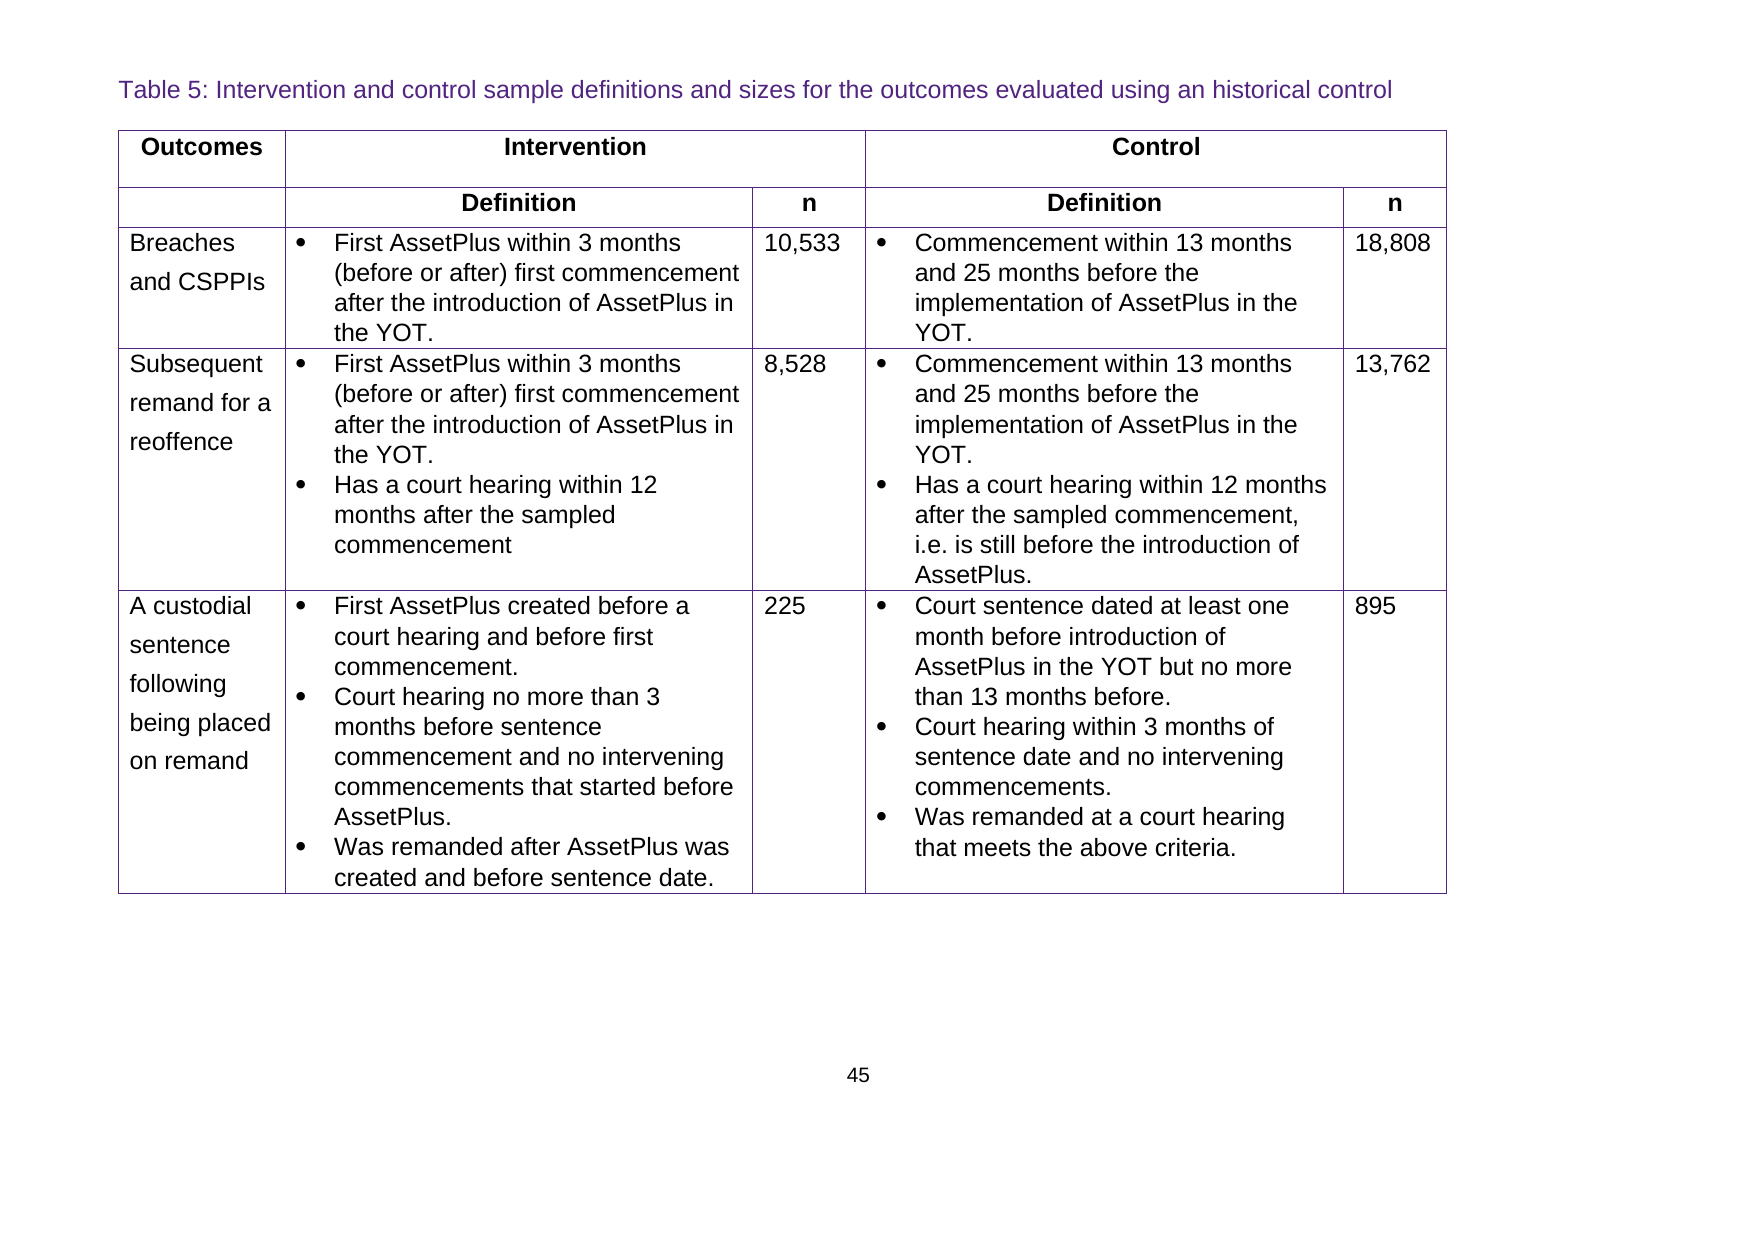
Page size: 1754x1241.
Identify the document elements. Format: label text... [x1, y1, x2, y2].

table_cell 895 [1344, 591, 1446, 893]
table_header Intervention [286, 131, 865, 187]
table_cell 8,528 [753, 349, 865, 590]
table_cell 13,762 [1344, 349, 1446, 590]
table_cell 10,533 [753, 228, 865, 348]
table_cell Court sentence dated at least one month before introduction of AssetPlus in the YOT but no more than 13 months before. Court hearing within 3 months of sentence date and no intervening commencements. Was remanded at a court hearing that meets the above criteria. [866, 591, 1343, 893]
table_cell Subsequent remand for a reoffence [119, 349, 285, 590]
table_cell A custodial sentence following being placed on remand [119, 591, 285, 893]
table_cell 18,808 [1344, 228, 1446, 348]
table_cell Definition [286, 188, 752, 227]
table_cell Commencement within 13 months and 25 months before the implementation of AssetPlus in the YOT. Has a court hearing within 12 months after the sampled commencement, i.e. is still before the introduction of AssetPlus. [866, 349, 1343, 590]
table_header Outcomes [119, 131, 285, 187]
table_cell 225 [753, 591, 865, 893]
table_cell [119, 188, 285, 227]
table_cell First AssetPlus within 3 months (before or after) first commencement after the introduction of AssetPlus in the YOT. [286, 228, 752, 348]
table_cell Definition [866, 188, 1343, 227]
table_cell n [753, 188, 865, 227]
table_cell Commencement within 13 months and 25 months before the implementation of AssetPlus in the YOT. [866, 228, 1343, 348]
table_cell Breaches and CSPPIs [119, 228, 285, 348]
table_cell First AssetPlus created before a court hearing and before first commencement. Court hearing no more than 3 months before sentence commencement and no intervening commencements that started before AssetPlus. Was remanded after AssetPlus was created and before sentence date. [286, 591, 752, 893]
table_header Control [866, 131, 1446, 187]
text Table 5: Intervention and control sample definitions and sizes for the outcomes evaluated using an historical control [118, 75, 1636, 104]
table_cell First AssetPlus within 3 months (before or after) first commencement after the introduction of AssetPlus in the YOT. Has a court hearing within 12 months after the sampled commencement [286, 349, 752, 590]
table_cell n [1344, 188, 1446, 227]
